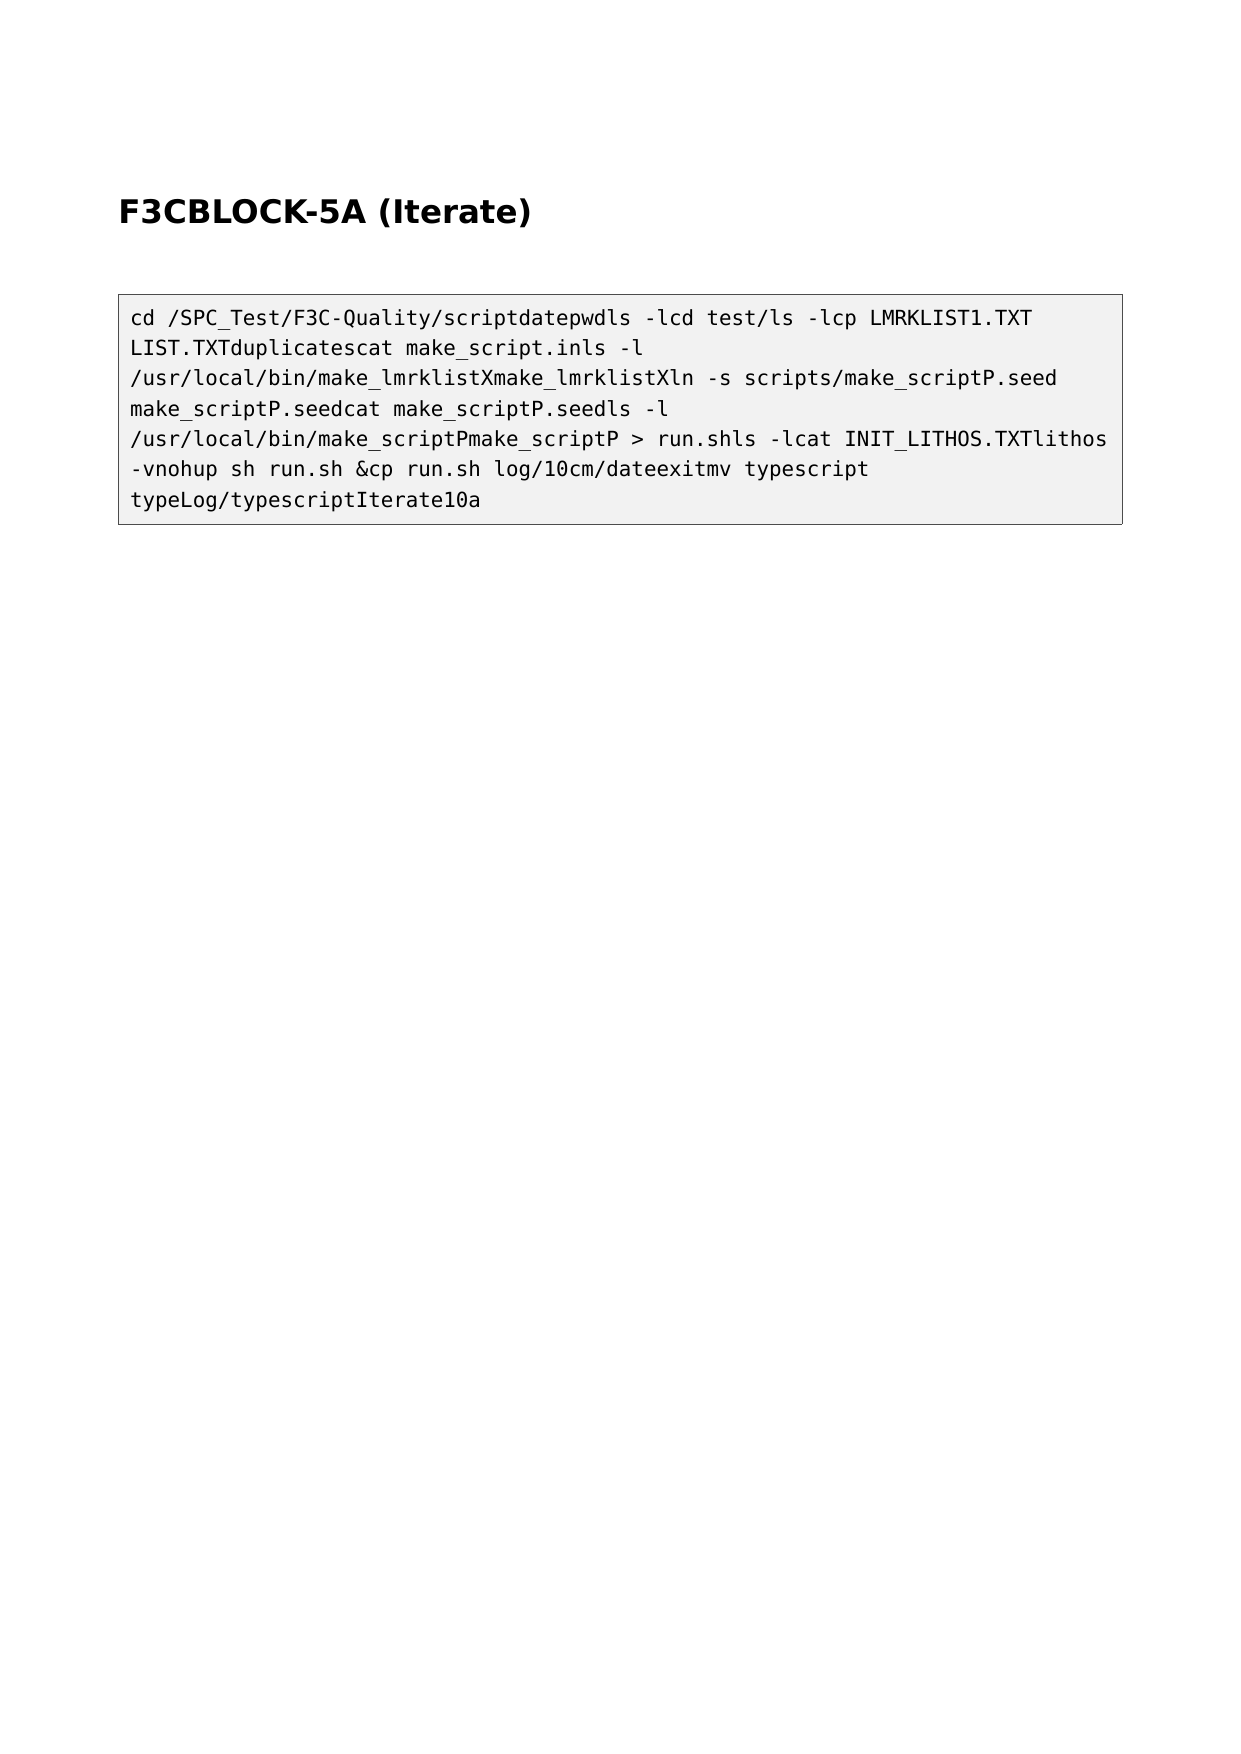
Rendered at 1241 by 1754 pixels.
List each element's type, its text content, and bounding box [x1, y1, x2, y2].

subtitle F3CBLOCK-5A (Iterate) [118, 193, 1122, 231]
text cd /SPC_Test/F3C-Quality/scriptdatepwdls -lcd test/ls -lcp LMRKLIST1.TXT LIST.TXTduplicatescat make_script.inls -l /usr/local/bin/make_lmrklistXmake_lmrklistXln -s scripts/make_scriptP.seed make_scriptP.seedcat make_scriptP.seedls -l /usr/local/bin/make_scriptPmake_scriptP > run.shls -lcat INIT_LITHOS.TXTlithos -vnohup sh run.sh &cp run.sh log/10cm/dateexitmv typescript typeLog/typescriptIterate10a [119, 295, 1122, 524]
